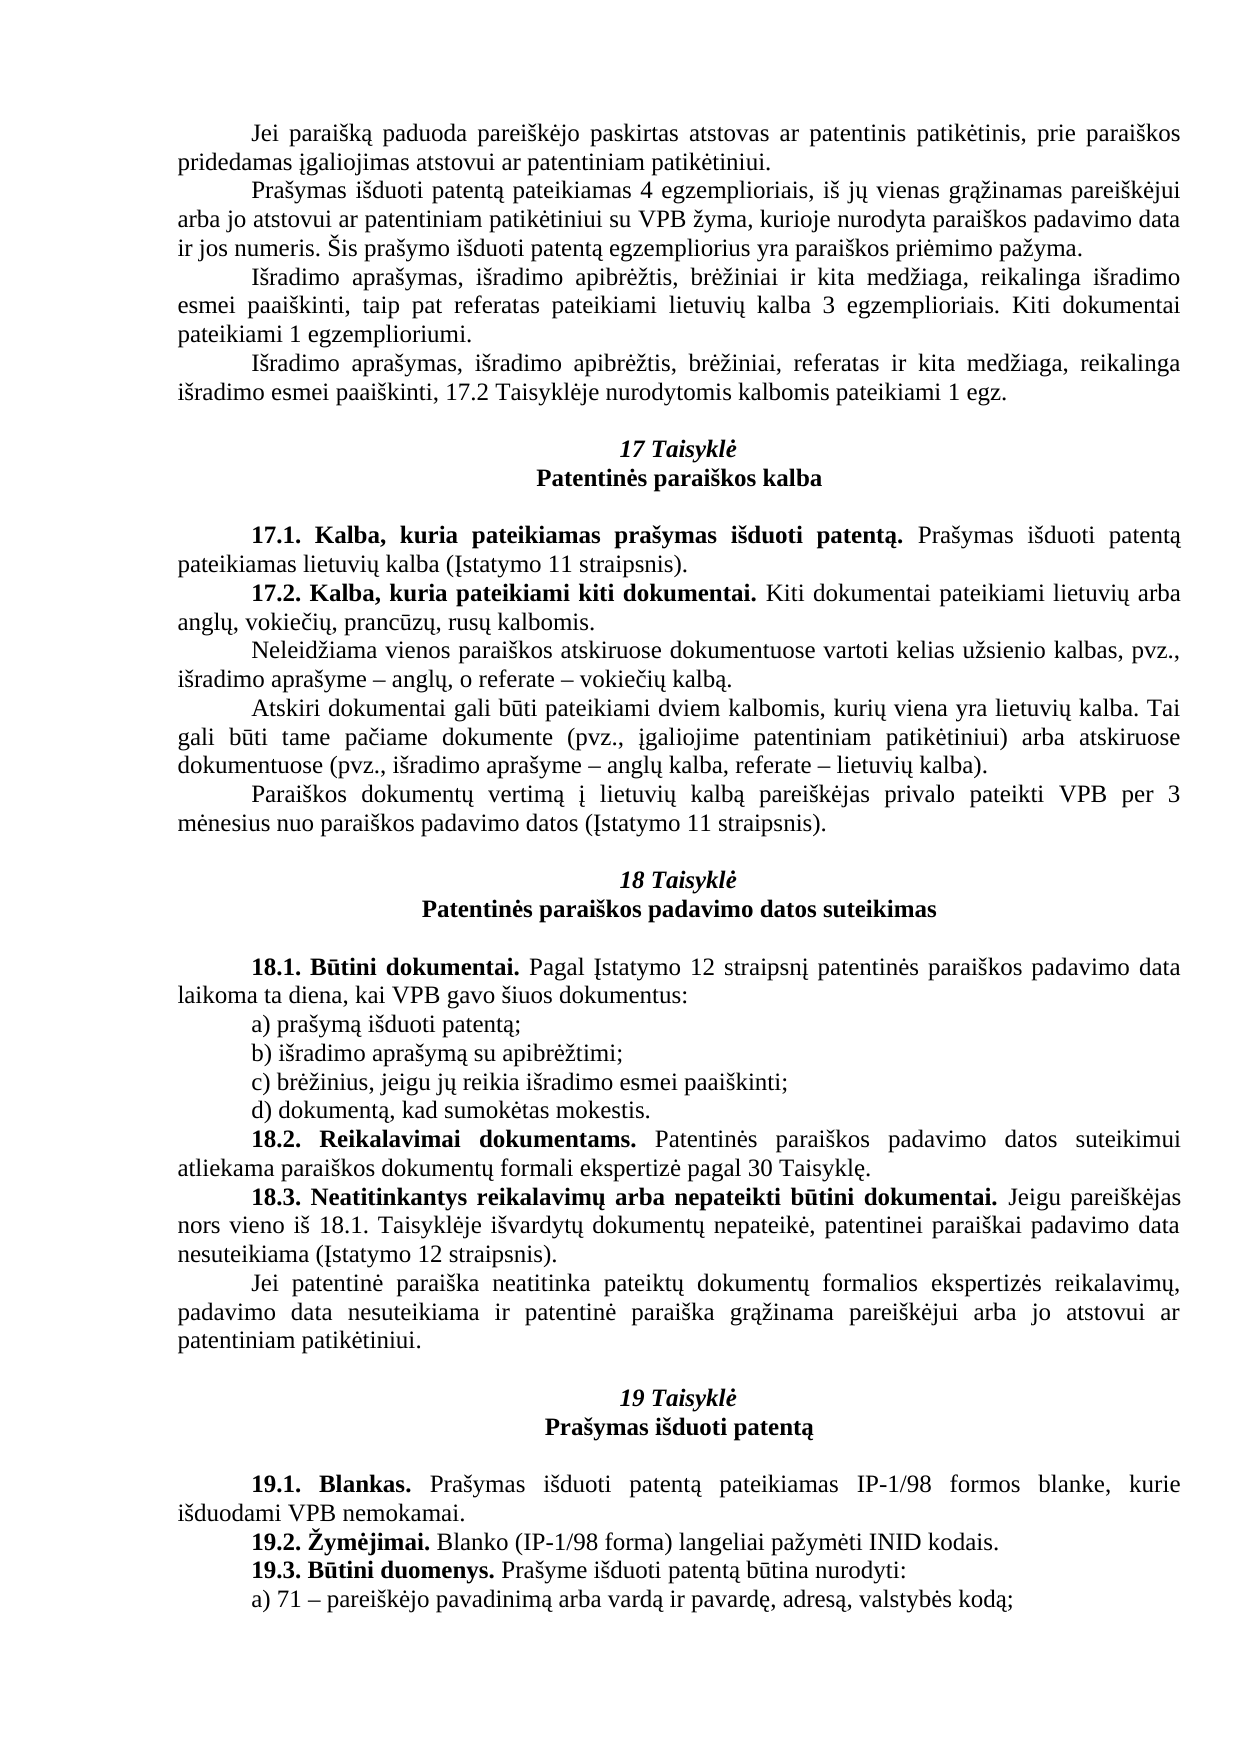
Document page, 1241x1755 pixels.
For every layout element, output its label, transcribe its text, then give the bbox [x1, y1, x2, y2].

text d) dokumentą, kad sumokėtas mokestis. [177, 1096, 1181, 1124]
text 17 Taisyklė [177, 434, 1181, 463]
text Prašymas išduoti patentą pateikiamas 4 egzemplioriais, iš jų vienas grąžinamas pareiškėjui arba jo atstovui ar patentiniam patikėtiniui su VPB žyma, kurioje nurodyta paraiškos padavimo data ir jos numeris. Šis prašymo išduoti patentą egzempliorius yra paraiškos priėmimo pažyma. [177, 176, 1181, 262]
text Patentinės paraiškos padavimo datos suteikimas [177, 894, 1181, 923]
text Išradimo aprašymas, išradimo apibrėžtis, brėžiniai ir kita medžiaga, reikalinga išradimo esmei paaiškinti, taip pat referatas pateikiami lietuvių kalba 3 egzemplioriais. Kiti dokumentai pateikiami 1 egzemplioriumi. [177, 262, 1181, 348]
text 19.3. Būtini duomenys. Prašyme išduoti patentą būtina nurodyti: [177, 1556, 1181, 1584]
text 17.2. Kalba, kuria pateikiami kiti dokumentai. Kiti dokumentai pateikiami lietuvių arba anglų, vokiečių, prancūzų, rusų kalbomis. [177, 578, 1181, 636]
text Išradimo aprašymas, išradimo apibrėžtis, brėžiniai, referatas ir kita medžiaga, reikalinga išradimo esmei paaiškinti, 17.2 Taisyklėje nurodytomis kalbomis pateikiami 1 egz. [177, 348, 1181, 406]
text a) 71 – pareiškėjo pavadinimą arba vardą ir pavardę, adresą, valstybės kodą; [177, 1584, 1181, 1613]
text Jei patentinė paraiška neatitinka pateiktų dokumentų formalios ekspertizės reikalavimų, padavimo data nesuteikiama ir patentinė paraiška grąžinama pareiškėjui arba jo atstovui ar patentiniam patikėtiniui. [177, 1268, 1181, 1354]
text Patentinės paraiškos kalba [177, 463, 1181, 492]
text 18.3. Neatitinkantys reikalavimų arba nepateikti būtini dokumentai. Jeigu pareiškėjas nors vieno iš 18.1. Taisyklėje išvardytų dokumentų nepateikė, patentinei paraiškai padavimo data nesuteikiama (Įstatymo 12 straipsnis). [177, 1182, 1181, 1268]
text c) brėžinius, jeigu jų reikia išradimo esmei paaiškinti; [177, 1067, 1181, 1096]
text Atskiri dokumentai gali būti pateikiami dviem kalbomis, kurių viena yra lietuvių kalba. Tai gali būti tame pačiame dokumente (pvz., įgaliojime patentiniam patikėtiniui) arba atskiruose dokumentuose (pvz., išradimo aprašyme – anglų kalba, referate – lietuvių kalba). [177, 693, 1181, 779]
text Neleidžiama vienos paraiškos atskiruose dokumentuose vartoti kelias užsienio kalbas, pvz., išradimo aprašyme – anglų, o referate – vokiečių kalbą. [177, 636, 1181, 693]
text a) prašymą išduoti patentą; [177, 1009, 1181, 1038]
text 19.1. Blankas. Prašymas išduoti patentą pateikiamas IP-1/98 formos blanke, kurie išduodami VPB nemokamai. [177, 1469, 1181, 1527]
text Paraiškos dokumentų vertimą į lietuvių kalbą pareiškėjas privalo pateikti VPB per 3 mėnesius nuo paraiškos padavimo datos (Įstatymo 11 straipsnis). [177, 779, 1181, 837]
text 19.2. Žymėjimai. Blanko (IP-1/98 forma) langeliai pažymėti INID kodais. [177, 1527, 1181, 1556]
text Jei paraišką paduoda pareiškėjo paskirtas atstovas ar patentinis patikėtinis, prie paraiškos pridedamas įgaliojimas atstovui ar patentiniam patikėtiniui. [177, 118, 1181, 176]
text 18.2. Reikalavimai dokumentams. Patentinės paraiškos padavimo datos suteikimui atliekama paraiškos dokumentų formali ekspertizė pagal 30 Taisyklę. [177, 1124, 1181, 1182]
text 17.1. Kalba, kuria pateikiamas prašymas išduoti patentą. Prašymas išduoti patentą pateikiamas lietuvių kalba (Įstatymo 11 straipsnis). [177, 521, 1181, 578]
text Prašymas išduoti patentą [177, 1412, 1181, 1441]
text 18 Taisyklė [177, 866, 1181, 894]
text b) išradimo aprašymą su apibrėžtimi; [177, 1038, 1181, 1067]
text 19 Taisyklė [177, 1383, 1181, 1412]
text 18.1. Būtini dokumentai. Pagal Įstatymo 12 straipsnį patentinės paraiškos padavimo data laikoma ta diena, kai VPB gavo šiuos dokumentus: [177, 952, 1181, 1009]
